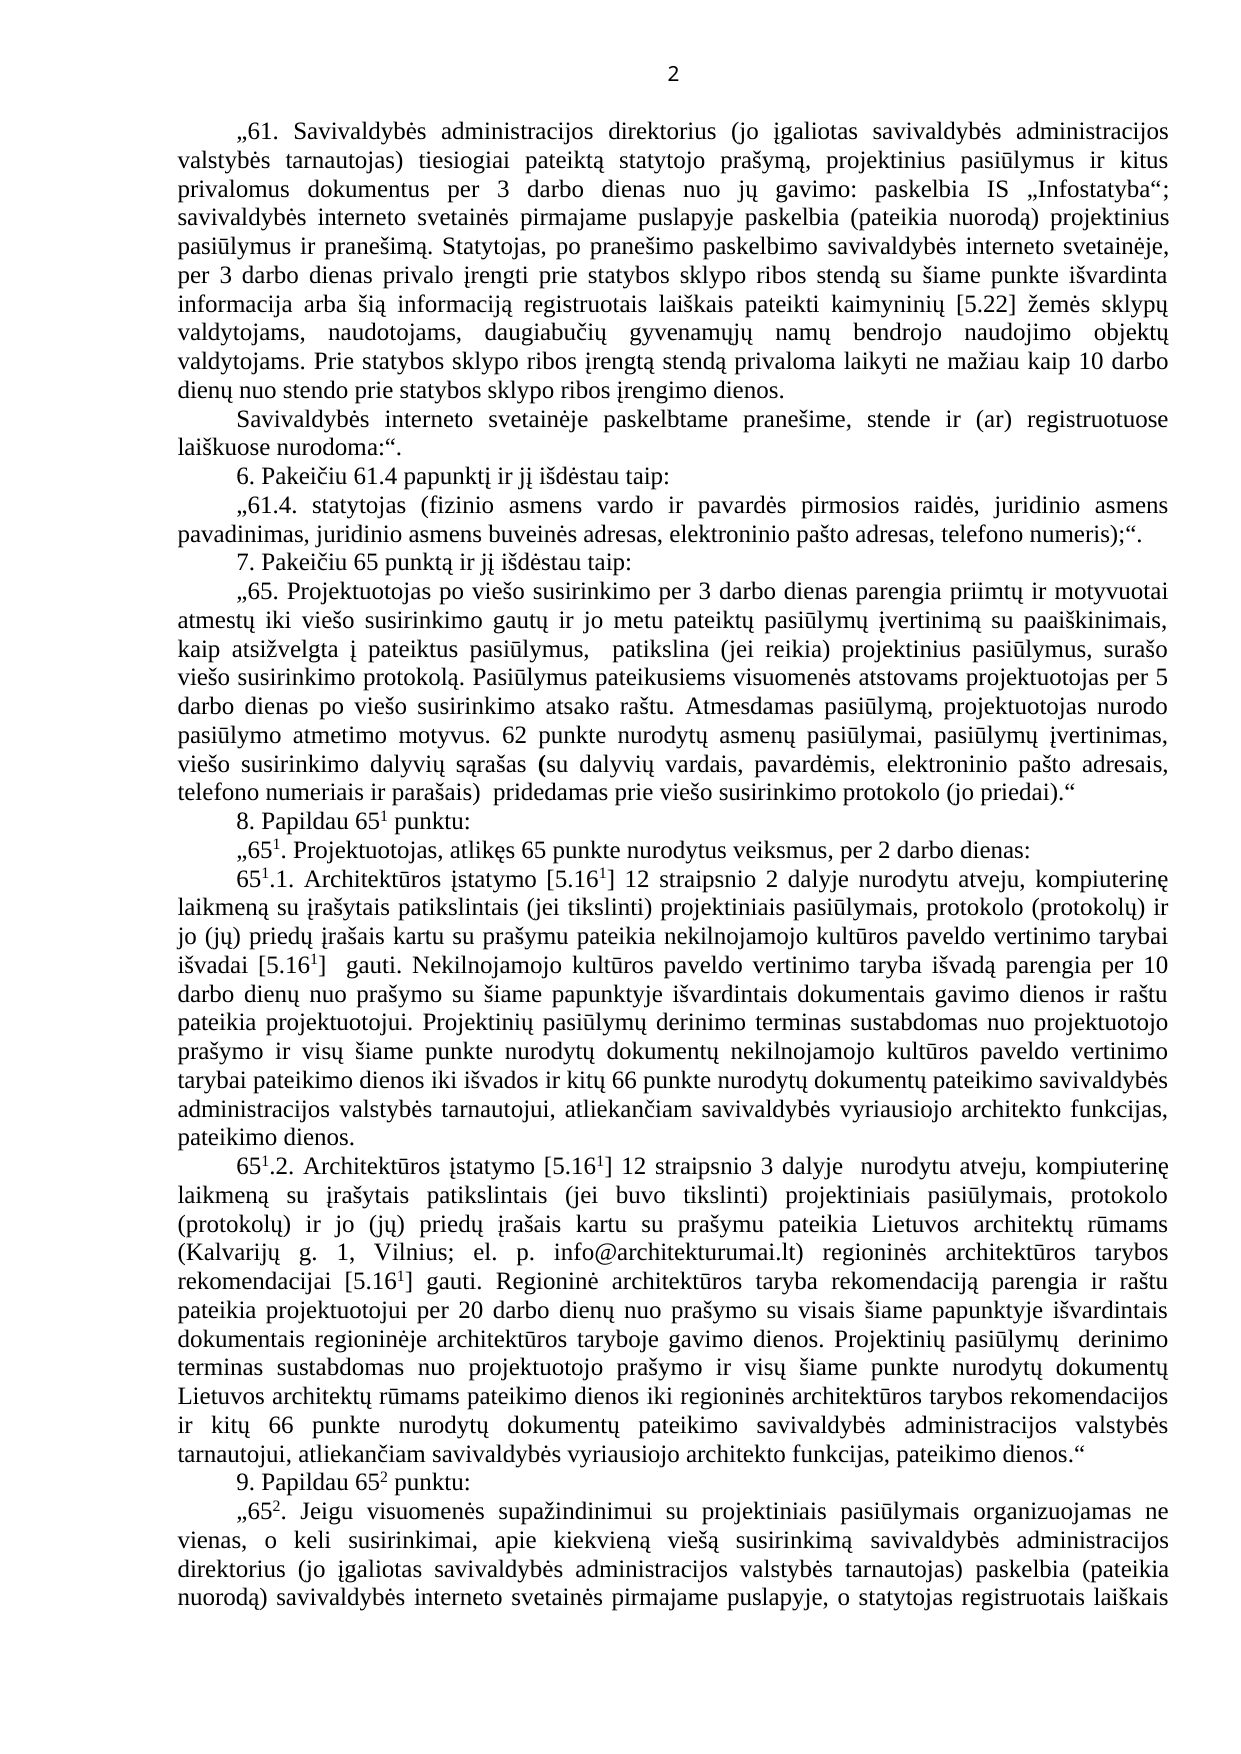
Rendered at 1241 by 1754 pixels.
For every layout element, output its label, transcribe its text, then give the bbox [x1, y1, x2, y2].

text Savivaldybės interneto svetainėje paskelbtame pranešime, stende ir (ar) registruotuose laiškuose nurodoma:“. [177, 404, 1169, 461]
text „652. Jeigu visuomenės supažindinimui su projektiniais pasiūlymais organizuojamas ne vienas, o keli susirinkimai, apie kiekvieną viešą susirinkimą savivaldybės administracijos direktorius (jo įgaliotas savivaldybės administracijos valstybės tarnautojas) paskelbia (pateikia nuorodą) savivaldybės interneto svetainės pirmajame puslapyje, o statytojas registruotais laiškais [177, 1496, 1169, 1611]
text 9. Papildau 652 punktu: [177, 1467, 1169, 1496]
text 7. Pakeičiu 65 punktą ir jį išdėstau taip: [236, 547, 1169, 576]
text 8. Papildau 651 punktu: [177, 806, 1169, 835]
text 6. Pakeičiu 61.4 papunktį ir jį išdėstau taip: [177, 461, 1169, 490]
text 651.2. Architektūros įstatymo [5.161] 12 straipsnio 3 dalyje nurodytu atveju, kompiuterinę laikmeną su įrašytais patikslintais (jei buvo tikslinti) projektiniais pasiūlymais, protokolo (protokolų) ir jo (jų) priedų įrašais kartu su prašymu pateikia Lietuvos architektų rūmams (Kalvarijų g. 1, Vilnius; el. p. info@architekturumai.lt) regioninės architektūros tarybos rekomendacijai [5.161] gauti. Regioninė architektūros taryba rekomendaciją parengia ir raštu pateikia projektuotojui per 20 darbo dienų nuo prašymo su visais šiame papunktyje išvardintais dokumentais regioninėje architektūros taryboje gavimo dienos. Projektinių pasiūlymų derinimo terminas sustabdomas nuo projektuotojo prašymo ir visų šiame punkte nurodytų dokumentų Lietuvos architektų rūmams pateikimo dienos iki regioninės architektūros tarybos rekomendacijos ir kitų 66 punkte nurodytų dokumentų pateikimo savivaldybės administracijos valstybės tarnautojui, atliekančiam savivaldybės vyriausiojo architekto funkcijas, pateikimo dienos.“ [177, 1151, 1169, 1467]
text „651. Projektuotojas, atlikęs 65 punkte nurodytus veiksmus, per 2 darbo dienas: [177, 835, 1169, 864]
text „61. Savivaldybės administracijos direktorius (jo įgaliotas savivaldybės administracijos valstybės tarnautojas) tiesiogiai pateiktą statytojo prašymą, projektinius pasiūlymus ir kitus privalomus dokumentus per 3 darbo dienas nuo jų gavimo: paskelbia IS „Infostatyba“; savivaldybės interneto svetainės pirmajame puslapyje paskelbia (pateikia nuorodą) projektinius pasiūlymus ir pranešimą. Statytojas, po pranešimo paskelbimo savivaldybės interneto svetainėje, per 3 darbo dienas privalo įrengti prie statybos sklypo ribos stendą su šiame punkte išvardinta informacija arba šią informaciją registruotais laiškais pateikti kaimyninių [5.22] žemės sklypų valdytojams, naudotojams, daugiabučių gyvenamųjų namų bendrojo naudojimo objektų valdytojams. Prie statybos sklypo ribos įrengtą stendą privaloma laikyti ne mažiau kaip 10 darbo dienų nuo stendo prie statybos sklypo ribos įrengimo dienos. [177, 116, 1169, 404]
text „65. Projektuotojas po viešo susirinkimo per 3 darbo dienas parengia priimtų ir motyvuotai atmestų iki viešo susirinkimo gautų ir jo metu pateiktų pasiūlymų įvertinimą su paaiškinimais, kaip atsižvelgta į pateiktus pasiūlymus, patikslina (jei reikia) projektinius pasiūlymus, surašo viešo susirinkimo protokolą. Pasiūlymus pateikusiems visuomenės atstovams projektuotojas per 5 darbo dienas po viešo susirinkimo atsako raštu. Atmesdamas pasiūlymą, projektuotojas nurodo pasiūlymo atmetimo motyvus. 62 punkte nurodytų asmenų pasiūlymai, pasiūlymų įvertinimas, viešo susirinkimo dalyvių sąrašas (su dalyvių vardais, pavardėmis, elektroninio pašto adresais, telefono numeriais ir parašais) pridedamas prie viešo susirinkimo protokolo (jo priedai).“ [177, 576, 1169, 806]
text „61.4. statytojas (fizinio asmens vardo ir pavardės pirmosios raidės, juridinio asmens pavadinimas, juridinio asmens buveinės adresas, elektroninio pašto adresas, telefono numeris);“. [177, 490, 1169, 547]
text 651.1. Architektūros įstatymo [5.161] 12 straipsnio 2 dalyje nurodytu atveju, kompiuterinę laikmeną su įrašytais patikslintais (jei tikslinti) projektiniais pasiūlymais, protokolo (protokolų) ir jo (jų) priedų įrašais kartu su prašymu pateikia nekilnojamojo kultūros paveldo vertinimo tarybai išvadai [5.161] gauti. Nekilnojamojo kultūros paveldo vertinimo taryba išvadą parengia per 10 darbo dienų nuo prašymo su šiame papunktyje išvardintais dokumentais gavimo dienos ir raštu pateikia projektuotojui. Projektinių pasiūlymų derinimo terminas sustabdomas nuo projektuotojo prašymo ir visų šiame punkte nurodytų dokumentų nekilnojamojo kultūros paveldo vertinimo tarybai pateikimo dienos iki išvados ir kitų 66 punkte nurodytų dokumentų pateikimo savivaldybės administracijos valstybės tarnautojui, atliekančiam savivaldybės vyriausiojo architekto funkcijas, pateikimo dienos. [177, 864, 1169, 1151]
